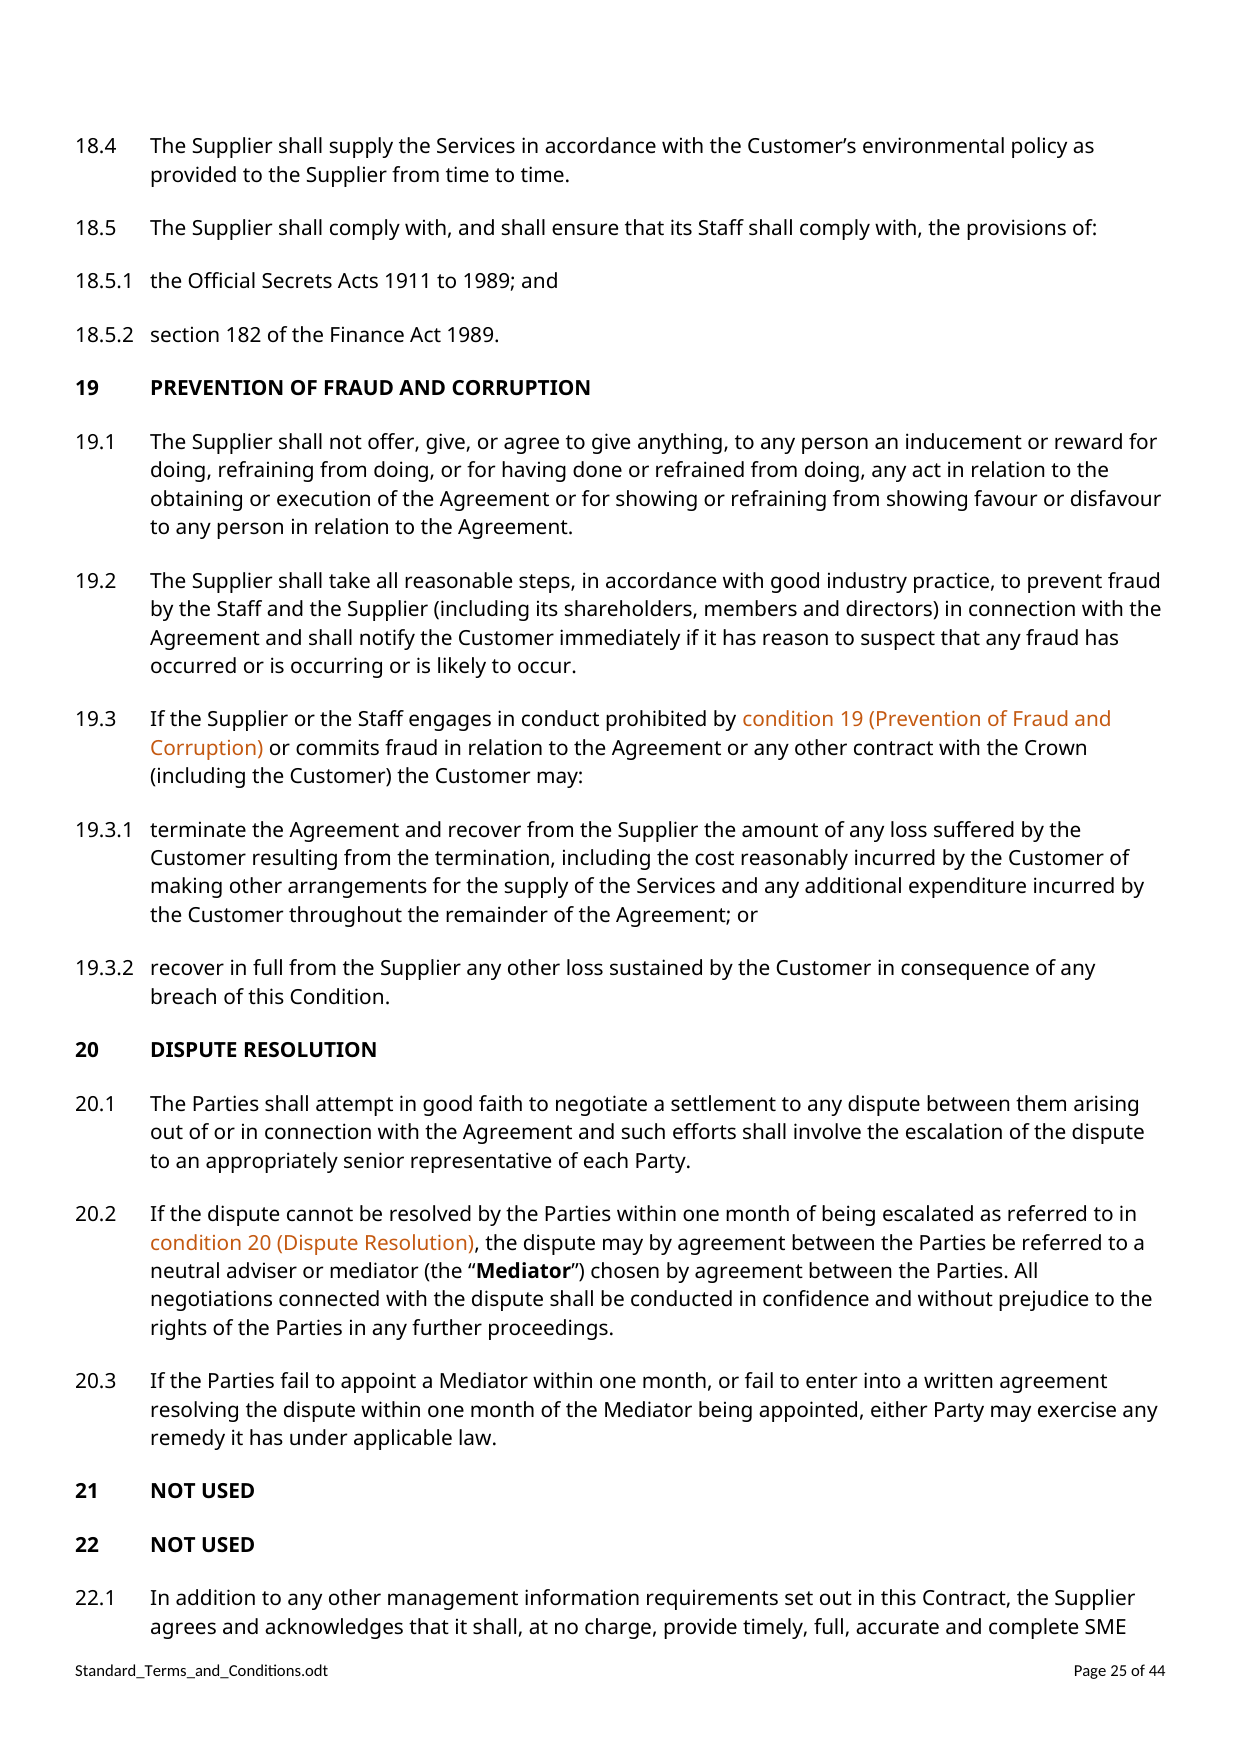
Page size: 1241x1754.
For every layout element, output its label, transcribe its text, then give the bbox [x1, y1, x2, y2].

subtitle 19.1 The Supplier shall not offer, give, or agree to give anything, to any person an inducement or reward for doing, refraining from doing, or for having done or refrained from doing, any act in relation to the obtaining or execution of the Agreement or for showing or refraining from showing favour or disfavour to any person in relation to the Agreement. [75, 427, 1165, 541]
text 21 NOT USED [75, 1477, 1165, 1505]
text 18.5.1 the Official Secrets Acts 1911 to 1989; and [75, 267, 1165, 295]
subtitle 19.3 If the Supplier or the Staff engages in conduct prohibited by condition 19 (Prevention of Fraud and Corruption) or commits fraud in relation to the Agreement or any other contract with the Crown (including the Customer) the Customer may: [75, 704, 1165, 790]
subtitle 20 DISPUTE RESOLUTION [75, 1035, 1165, 1064]
subtitle 19.2 The Supplier shall take all reasonable steps, in accordance with good industry practice, to prevent fraud by the Staff and the Supplier (including its shareholders, members and directors) in connection with the Agreement and shall notify the Customer immediately if it has reason to suspect that any fraud has occurred or is occurring or is likely to occur. [75, 566, 1165, 679]
subtitle 20.3 If the Parties fail to appoint a Mediator within one month, or fail to enter into a written agreement resolving the dispute within one month of the Mediator being appointed, either Party may exercise any remedy it has under applicable law. [75, 1366, 1165, 1452]
text 19.3.2 recover in full from the Supplier any other loss sustained by the Customer in consequence of any breach of this Condition. [75, 953, 1165, 1010]
text 22.1 In addition to any other management information requirements set out in this Contract, the Supplier agrees and acknowledges that it shall, at no charge, provide timely, full, accurate and complete SME [75, 1583, 1165, 1640]
subtitle 18.4 The Supplier shall supply the Services in accordance with the Customer’s environmental policy as provided to the Supplier from time to time. [75, 131, 1165, 188]
subtitle 18.5 The Supplier shall comply with, and shall ensure that its Staff shall comply with, the provisions of: [75, 213, 1165, 242]
text 18.5.2 section 182 of the Finance Act 1989. [75, 320, 1165, 348]
text 22 NOT USED [75, 1530, 1165, 1558]
text 19.3.1 terminate the Agreement and recover from the Supplier the amount of any loss suffered by the Customer resulting from the termination, including the cost reasonably incurred by the Customer of making other arrangements for the supply of the Services and any additional expenditure incurred by the Customer throughout the remainder of the Agreement; or [75, 815, 1165, 928]
subtitle 20.2 If the dispute cannot be resolved by the Parties within one month of being escalated as referred to in condition 20 (Dispute Resolution), the dispute may by agreement between the Parties be referred to a neutral adviser or mediator (the “Mediator”) chosen by agreement between the Parties. All negotiations connected with the dispute shall be conducted in confidence and without prejudice to the rights of the Parties in any further proceedings. [75, 1199, 1165, 1341]
subtitle 20.1 The Parties shall attempt in good faith to negotiate a settlement to any dispute between them arising out of or in connection with the Agreement and such efforts shall involve the escalation of the dispute to an appropriately senior representative of each Party. [75, 1089, 1165, 1174]
subtitle 19 PREVENTION OF FRAUD AND CORRUPTION [75, 373, 1165, 402]
